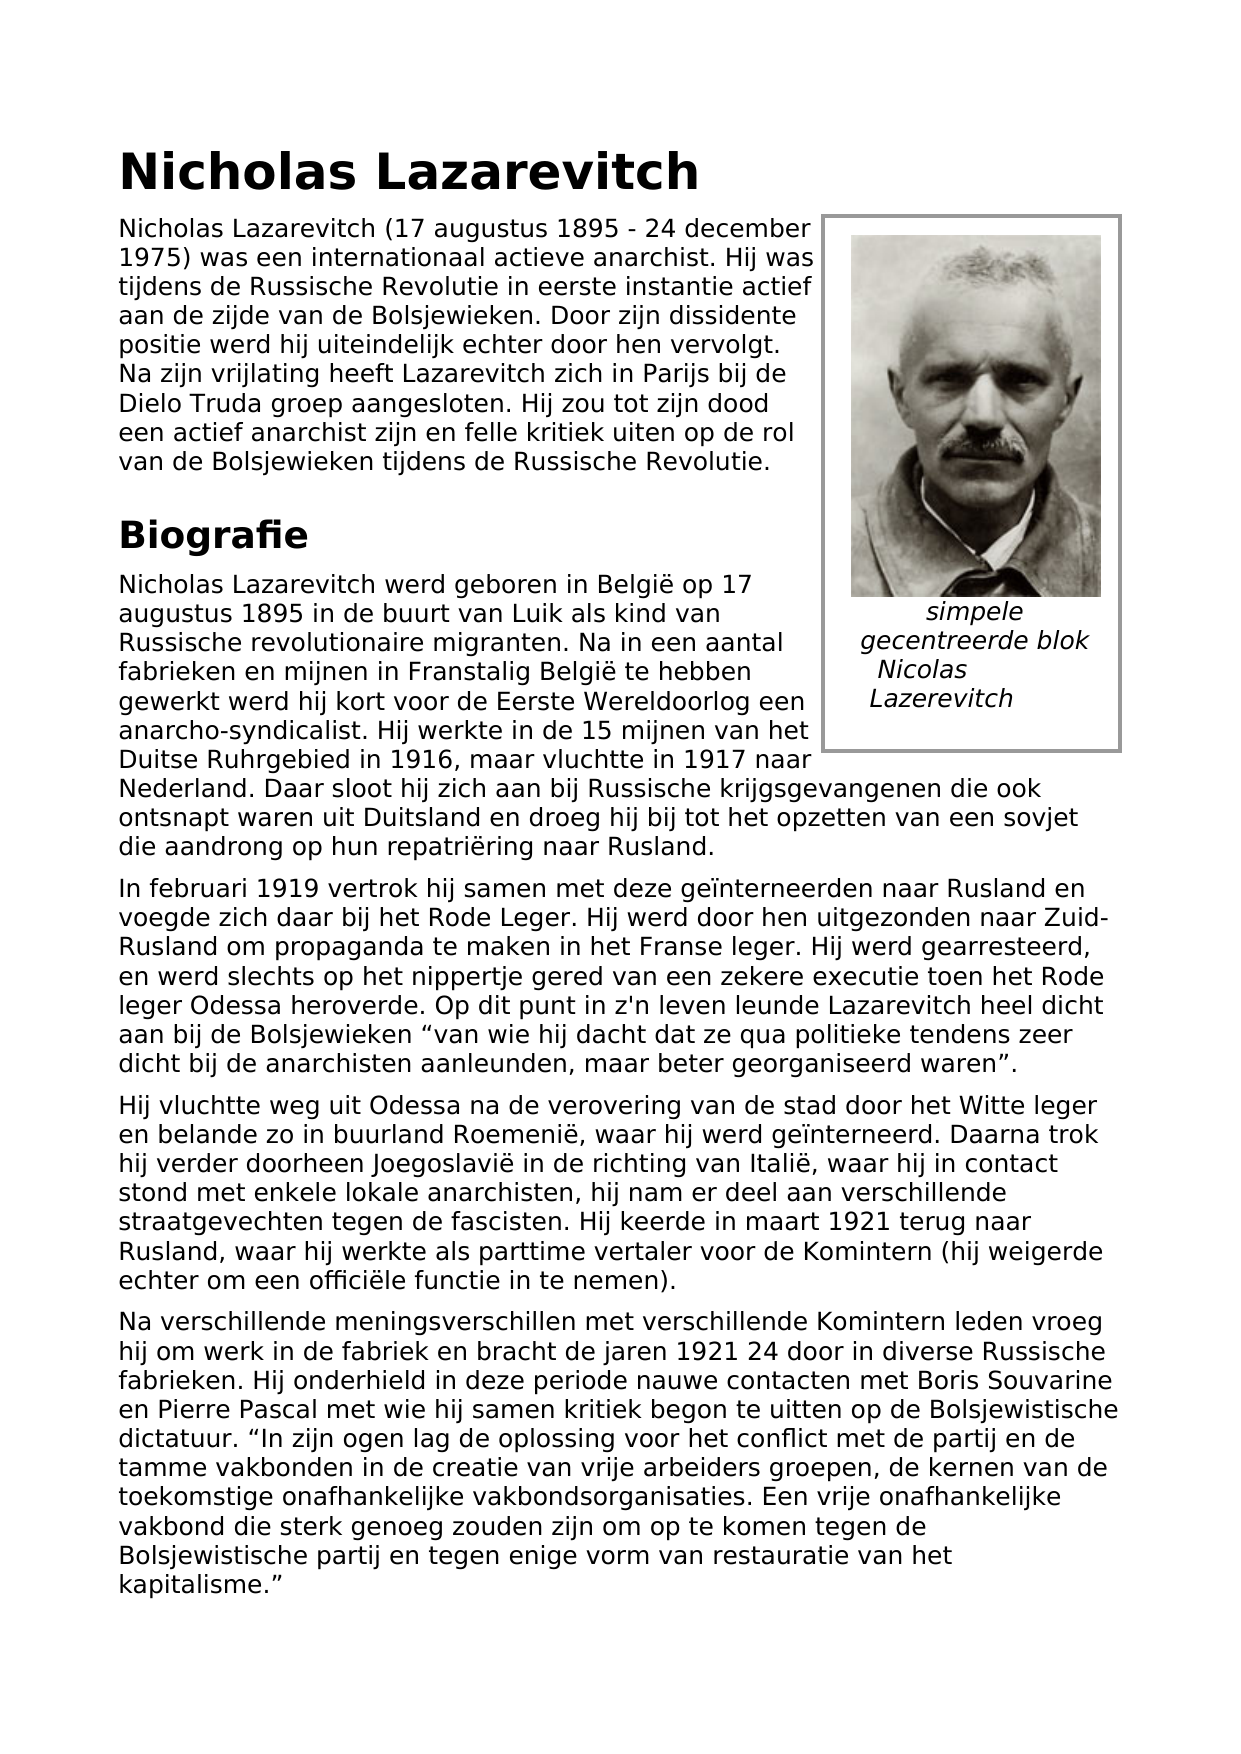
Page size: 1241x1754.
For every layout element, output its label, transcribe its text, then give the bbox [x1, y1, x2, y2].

text Na verschillende meningsverschillen met verschillende Komintern leden vroeg hij om werk in de fabriek en bracht de jaren 1921 24 door in diverse Russische fabrieken. Hij onderhield in deze periode nauwe contacten met Boris Souvarine en Pierre Pascal met wie hij samen kritiek begon te uitten op de Bolsjewistische dictatuur. “In zijn ogen lag de oplossing voor het conflict met de partij en de tamme vakbonden in de creatie van vrije arbeiders groepen, de kernen van de toekomstige onafhankelijke vakbondsorganisaties. Een vrije onafhankelijke vakbond die sterk genoeg zouden zijn om op te komen tegen de Bolsjewistische partij en tegen enige vorm van restauratie van het kapitalisme.” [118, 1307, 1122, 1599]
table_header Nicolas Lazerevitch [834, 218, 1118, 749]
text In februari 1919 vertrok hij samen met deze geïnterneerden naar Rusland en voegde zich daar bij het Rode Leger. Hij werd door hen uitgezonden naar Zuid-Rusland om propaganda te maken in het Franse leger. Hij werd gearresteerd, en werd slechts op het nippertje gered van een zekere executie toen het Rode leger Odessa heroverde. Op dit punt in z'n leven leunde Lazarevitch heel dicht aan bij de Bolsjewieken “van wie hij dacht dat ze qua politieke tendens zeer dicht bij de anarchisten aanleunden, maar beter georganiseerd waren”. [118, 874, 1122, 1078]
text Nicholas Lazarevitch werd geboren in België op 17 augustus 1895 in de buurt van Luik als kind van Russische revolutionaire migranten. Na in een aantal fabrieken en mijnen in Franstalig België te hebben gewerkt werd hij kort voor de Eerste Wereldoorlog een anarcho-syndicalist. Hij werkte in de 15 mijnen van het Duitse Ruhrgebied in 1916, maar vluchtte in 1917 naar Nederland. Daar sloot hij zich aan bij Russische krijgsgevangenen die ook ontsnapt waren uit Duitsland en droeg hij bij tot het opzetten van een sovjet die aandrong op hun repatriëring naar Rusland. [118, 570, 1122, 862]
picture [851, 235, 1101, 597]
subtitle Nicholas Lazarevitch [118, 143, 1122, 201]
subtitle Biografie [118, 514, 821, 557]
text Hij vluchtte weg uit Odessa na de verovering van de stad door het Witte leger en belande zo in buurland Roemenië, waar hij werd geïnterneerd. Daarna trok hij verder doorheen Joegoslavië in de richting van Italië, waar hij in contact stond met enkele lokale anarchisten, hij nam er deel aan verschillende straatgevechten tegen de fascisten. Hij keerde in maart 1921 terug naar Rusland, waar hij werkte als parttime vertaler voor de Komintern (hij weigerde echter om een officiële functie in te nemen). [118, 1091, 1122, 1295]
text Nicholas Lazarevitch (17 augustus 1895 - 24 december 1975) was een internationaal actieve anarchist. Hij was tijdens de Russische Revolutie in eerste instantie actief aan de zijde van de Bolsjewieken. Door zijn dissidente positie werd hij uiteindelijk echter door hen vervolgt. Na zijn vrijlating heeft Lazarevitch zich in Parijs bij de Dielo Truda groep aangesloten. Hij zou tot zijn dood een actief anarchist zijn en felle kritiek uiten op de rol van de Bolsjewieken tijdens de Russische Revolutie. [118, 214, 821, 476]
